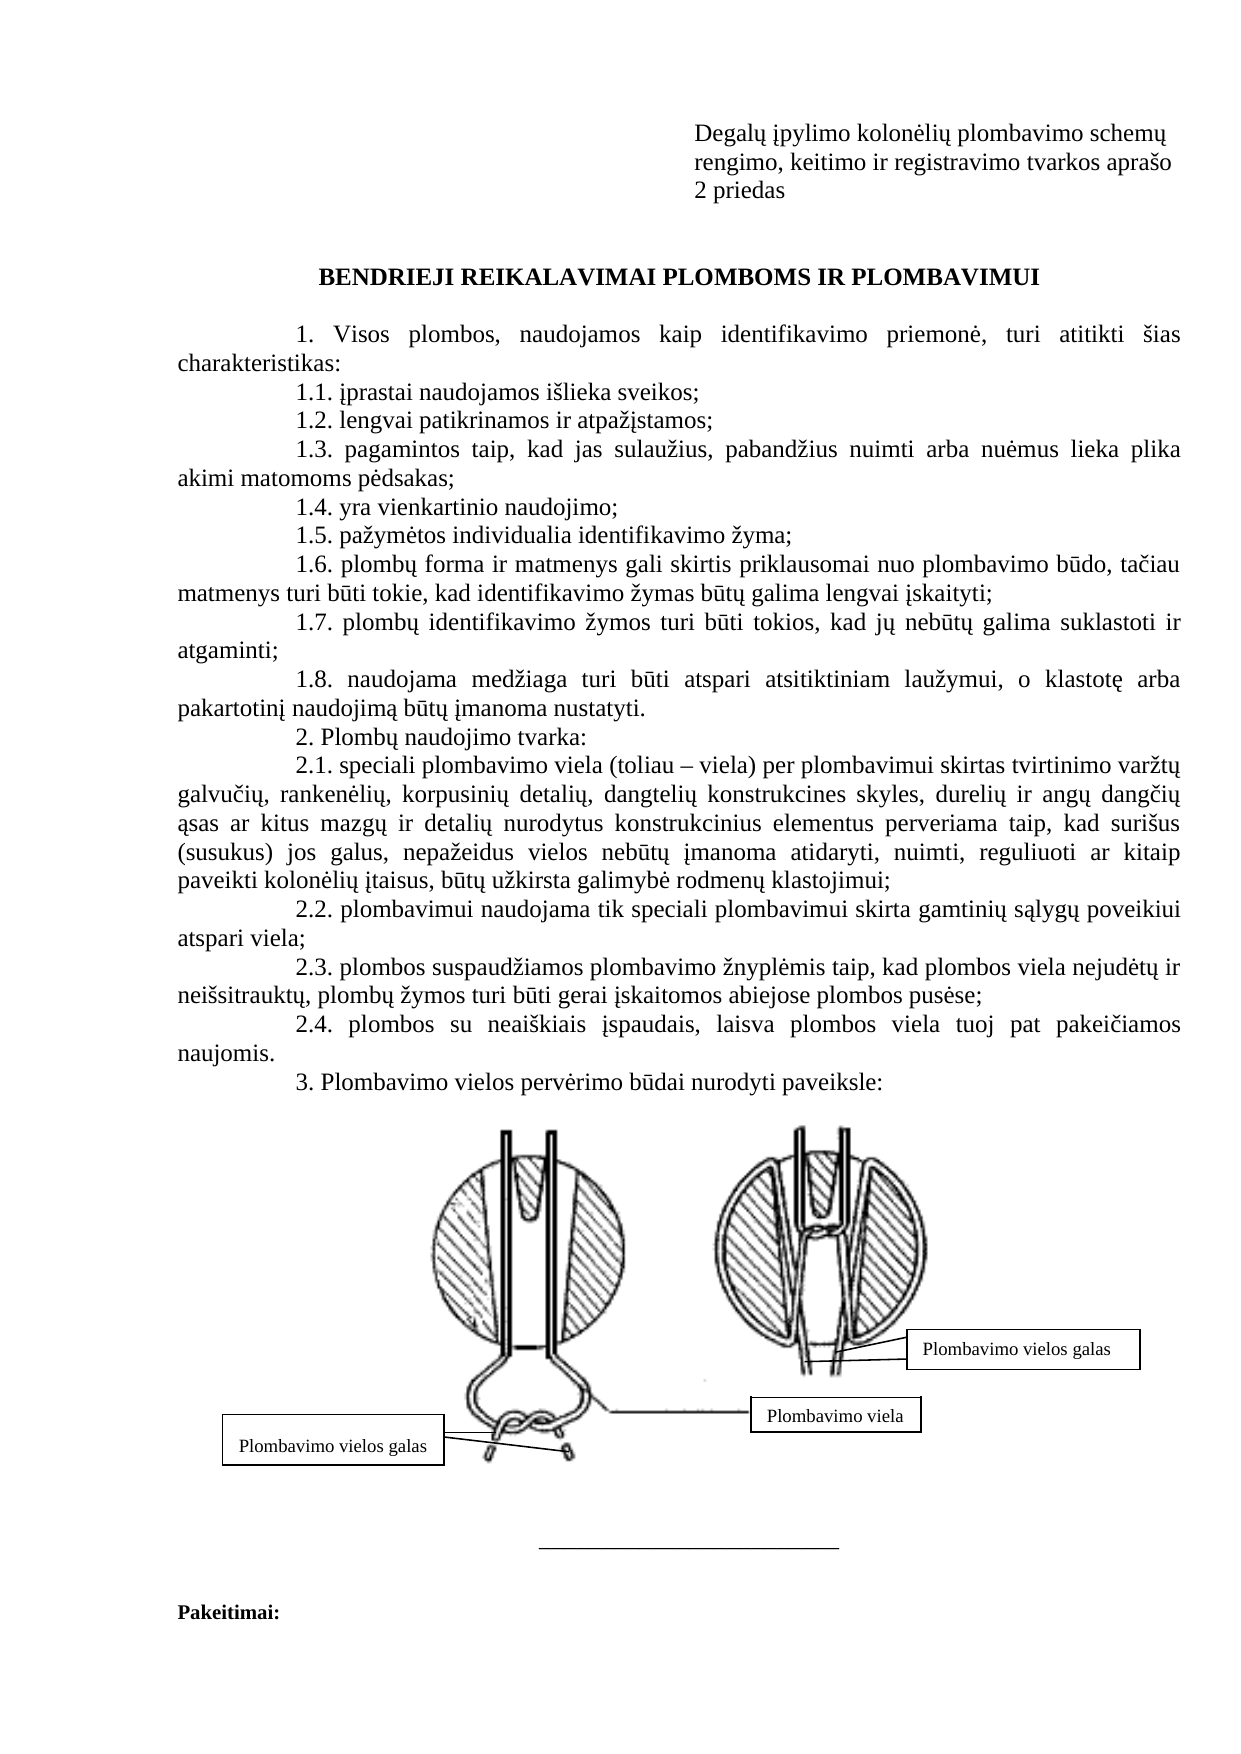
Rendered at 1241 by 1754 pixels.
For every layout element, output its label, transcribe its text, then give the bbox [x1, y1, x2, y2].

text 1.7. plombų identifikavimo žymos turi būti tokios, kad jų nebūtų galima suklastoti ir atgaminti; [177, 607, 1181, 664]
text rengimo, keitimo ir registravimo tvarkos aprašo [177, 147, 1181, 176]
text 1.2. lengvai patikrinamos ir atpažįstamos; [177, 406, 1181, 434]
text Degalų įpylimo kolonėlių plombavimo schemų [177, 118, 1181, 147]
text 1.1. įprastai naudojamos išlieka sveikos; [177, 377, 1181, 406]
text 1.8. naudojama medžiaga turi būti atspari atsitiktiniam laužymui, o klastotę arba pakartotinį naudojimą būtų įmanoma nustatyti. [177, 664, 1181, 722]
text 2.4. plombos su neaiškiais įspaudais, laisva plombos viela tuoj pat pakeičiamos naujomis. [177, 1009, 1181, 1067]
text Pakeitimai: [177, 1600, 1181, 1624]
text 1.4. yra vienkartinio naudojimo; [177, 492, 1181, 521]
text Plombavimo viela [767, 1405, 905, 1424]
text Plombavimo vielos galas [922, 1338, 1124, 1359]
text 1. Visos plombos, naudojamos kaip identifikavimo priemonė, turi atitikti šias charakteristikas: [177, 319, 1181, 377]
text Plombavimo vielos galas [238, 1435, 428, 1456]
text BENDRIEJI REIKALAVIMAI PLOMBOMS IR PLOMBAVIMUI [177, 262, 1181, 291]
text 1.6. plombų forma ir matmenys gali skirtis priklausomai nuo plombavimo būdo, tačiau matmenys turi būti tokie, kad identifikavimo žymas būtų galima lengvai įskaityti; [177, 549, 1181, 607]
text 1.3. pagamintos taip, kad jas sulaužius, pabandžius nuimti arba nuėmus lieka plika akimi matomoms pėdsakas; [177, 434, 1181, 492]
text 2.2. plombavimui naudojama tik speciali plombavimui skirta gamtinių sąlygų poveikiui atspari viela; [177, 894, 1181, 952]
text 2.3. plombos suspaudžiamos plombavimo žnyplėmis taip, kad plombos viela nejudėtų ir neišsitrauktų, plombų žymos turi būti gerai įskaitomos abiejose plombos pusėse; [177, 952, 1181, 1009]
text 1.5. pažymėtos individualia identifikavimo žyma; [177, 521, 1181, 549]
text 2 priedas [177, 176, 1181, 204]
text 2. Plombų naudojimo tvarka: [177, 722, 1181, 751]
text ________________________ [177, 1523, 1181, 1552]
text 2.1. speciali plombavimo viela (toliau – viela) per plombavimui skirtas tvirtinimo varžtų galvučių, rankenėlių, korpusinių detalių, dangtelių konstrukcines skyles, durelių ir angų dangčių ąsas ar kitus mazgų ir detalių nurodytus konstrukcinius elementus perveriama taip, kad surišus (susukus) jos galus, nepažeidus vielos nebūtų įmanoma atidaryti, nuimti, reguliuoti ar kitaip paveikti kolonėlių įtaisus, būtų užkirsta galimybė rodmenų klastojimui; [177, 751, 1181, 894]
text 3. Plombavimo vielos pervėrimo būdai nurodyti paveiksle: [177, 1067, 1181, 1096]
